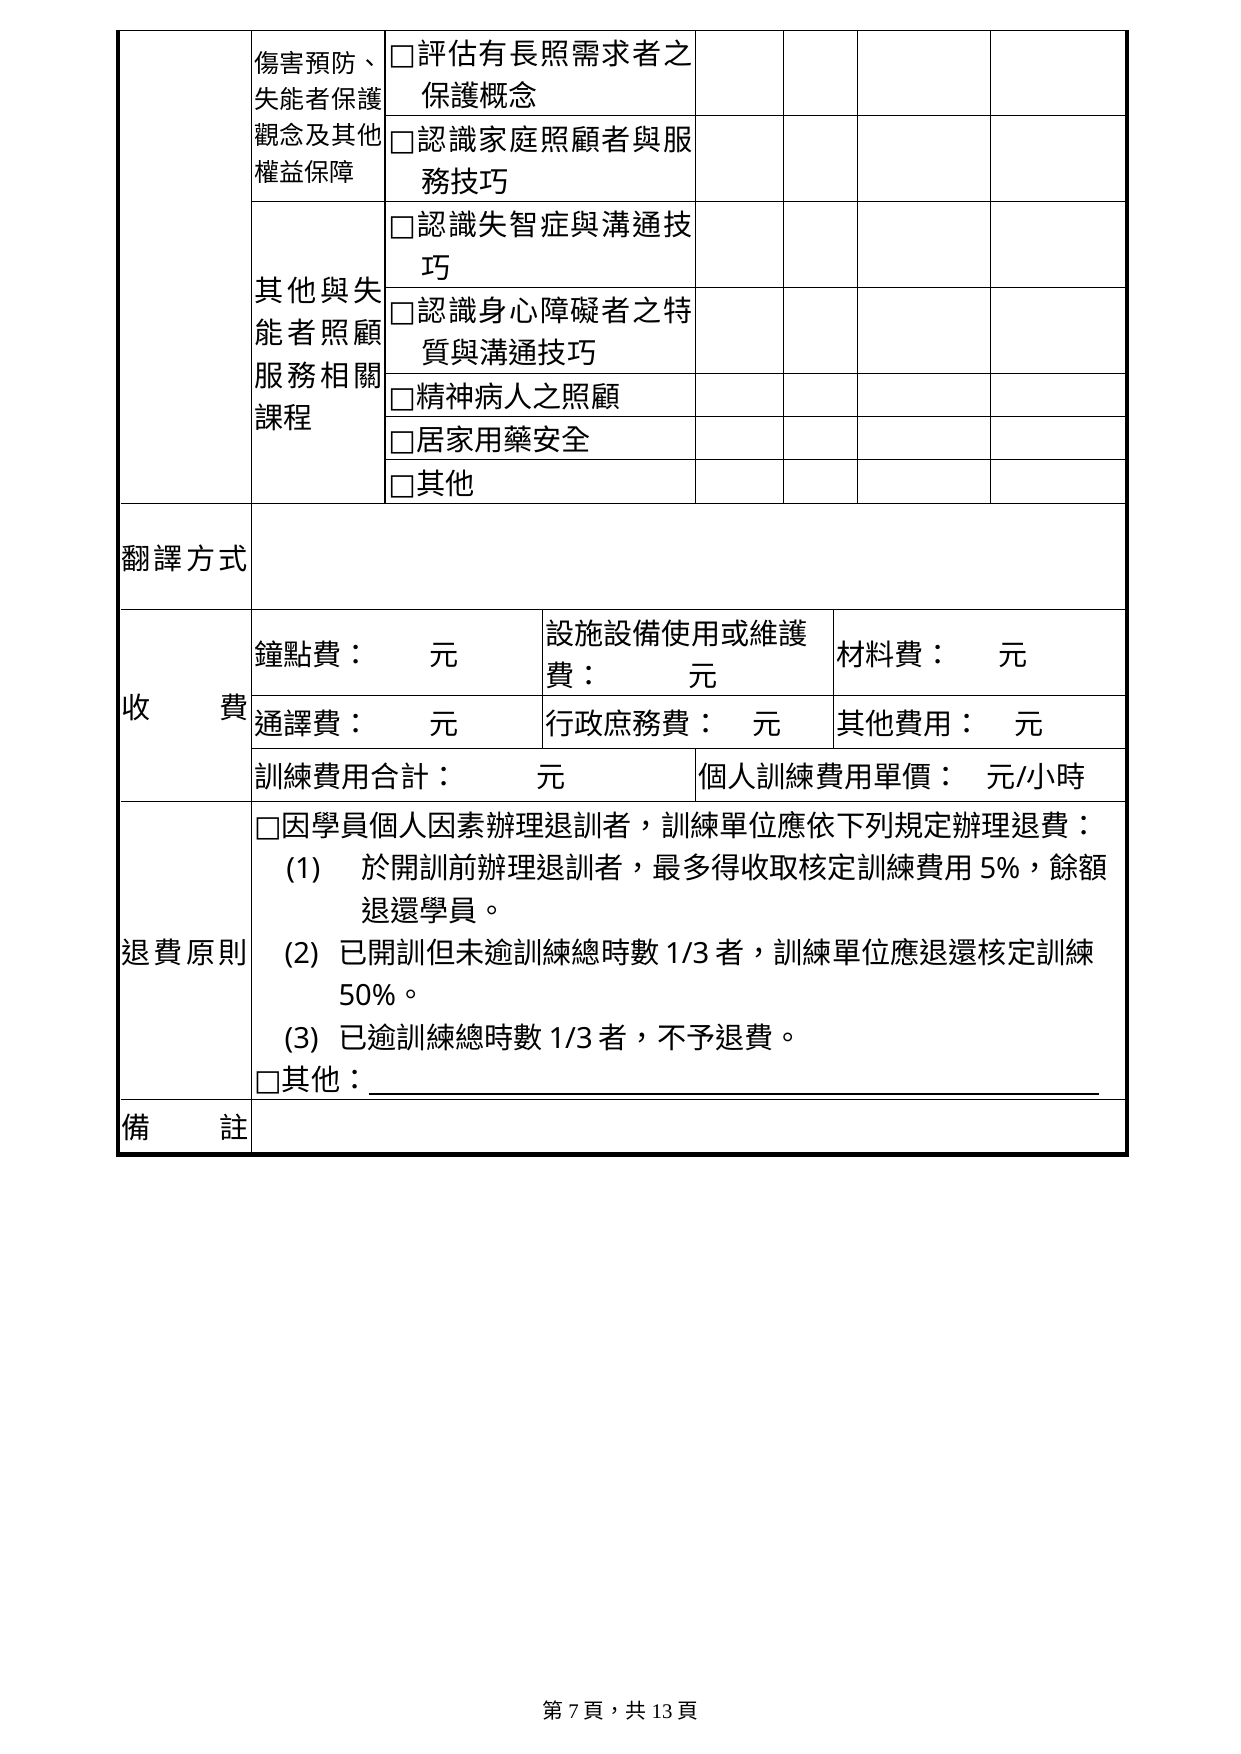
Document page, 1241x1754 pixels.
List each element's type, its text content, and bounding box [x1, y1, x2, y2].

table_cell 收費 [120, 610, 251, 801]
table_cell 個人訓練費用單價： 元/小時 [696, 749, 1125, 801]
table_cell [696, 202, 783, 287]
table_cell 材料費： 元 [834, 610, 1125, 695]
table_cell [991, 374, 1125, 416]
table_cell 訓練費用合計： 元 [252, 749, 695, 801]
table_cell □居家用藥安全 [386, 417, 695, 459]
table_cell □因學員個人因素辦理退訓者，訓練單位應依下列規定辦理退費： 於開訓前辦理退訓者，最多得收取核定訓練費用5%，餘額退還學員。 已開訓但未逾訓練總時數1/3者，訓練單位應退還核定訓練50%。 已逾訓練總時數1/3者，不予退費。 □其他： [252, 802, 1125, 1099]
table_cell 其他費用： 元 [834, 696, 1125, 748]
table_cell 傷害預防、失能者保護觀念及其他權益保障 [252, 31, 384, 201]
table_cell [696, 288, 783, 372]
table_cell [858, 374, 990, 416]
table_cell [120, 31, 251, 503]
table_cell [858, 31, 990, 115]
table_cell [991, 417, 1125, 459]
table_cell □評估有長照需求者之保護概念 [386, 31, 695, 115]
table_cell [696, 374, 783, 416]
table_cell 其他與失能者照顧服務相關課程 [252, 202, 384, 503]
table_cell [991, 116, 1125, 201]
table_cell [858, 417, 990, 459]
table_cell [991, 288, 1125, 372]
table_cell [784, 288, 857, 372]
table_cell 退費原則 [120, 802, 251, 1099]
table_cell □認識失智症與溝通技巧 [386, 202, 695, 287]
table_cell [858, 116, 990, 201]
table_cell [858, 460, 990, 503]
table_cell 備註 [120, 1100, 251, 1152]
table_cell [696, 116, 783, 201]
table_cell [991, 31, 1125, 115]
table_cell [784, 202, 857, 287]
table_cell [784, 116, 857, 201]
table_cell 通譯費： 元 [252, 696, 542, 748]
table_cell [991, 202, 1125, 287]
table_cell [784, 374, 857, 416]
table_cell [858, 202, 990, 287]
table_cell □認識身心障礙者之特質與溝通技巧 [386, 288, 695, 372]
table_cell [696, 31, 783, 115]
table_cell [252, 1100, 1125, 1152]
table_cell [696, 417, 783, 459]
table_cell 翻譯方式 [120, 504, 251, 609]
table_cell [784, 460, 857, 503]
table_cell [784, 417, 857, 459]
table_cell [252, 504, 1125, 609]
table_cell 鐘點費： 元 [252, 610, 542, 695]
table_cell 行政庶務費： 元 [543, 696, 833, 748]
table_cell □認識家庭照顧者與服務技巧 [386, 116, 695, 201]
table_cell □其他 [386, 460, 695, 503]
table_cell [858, 288, 990, 372]
table_cell [991, 460, 1125, 503]
table_cell [784, 31, 857, 115]
table_cell 設施設備使用或維護費： 元 [543, 610, 833, 695]
table_cell [696, 460, 783, 503]
table_cell □精神病人之照顧 [386, 374, 695, 416]
